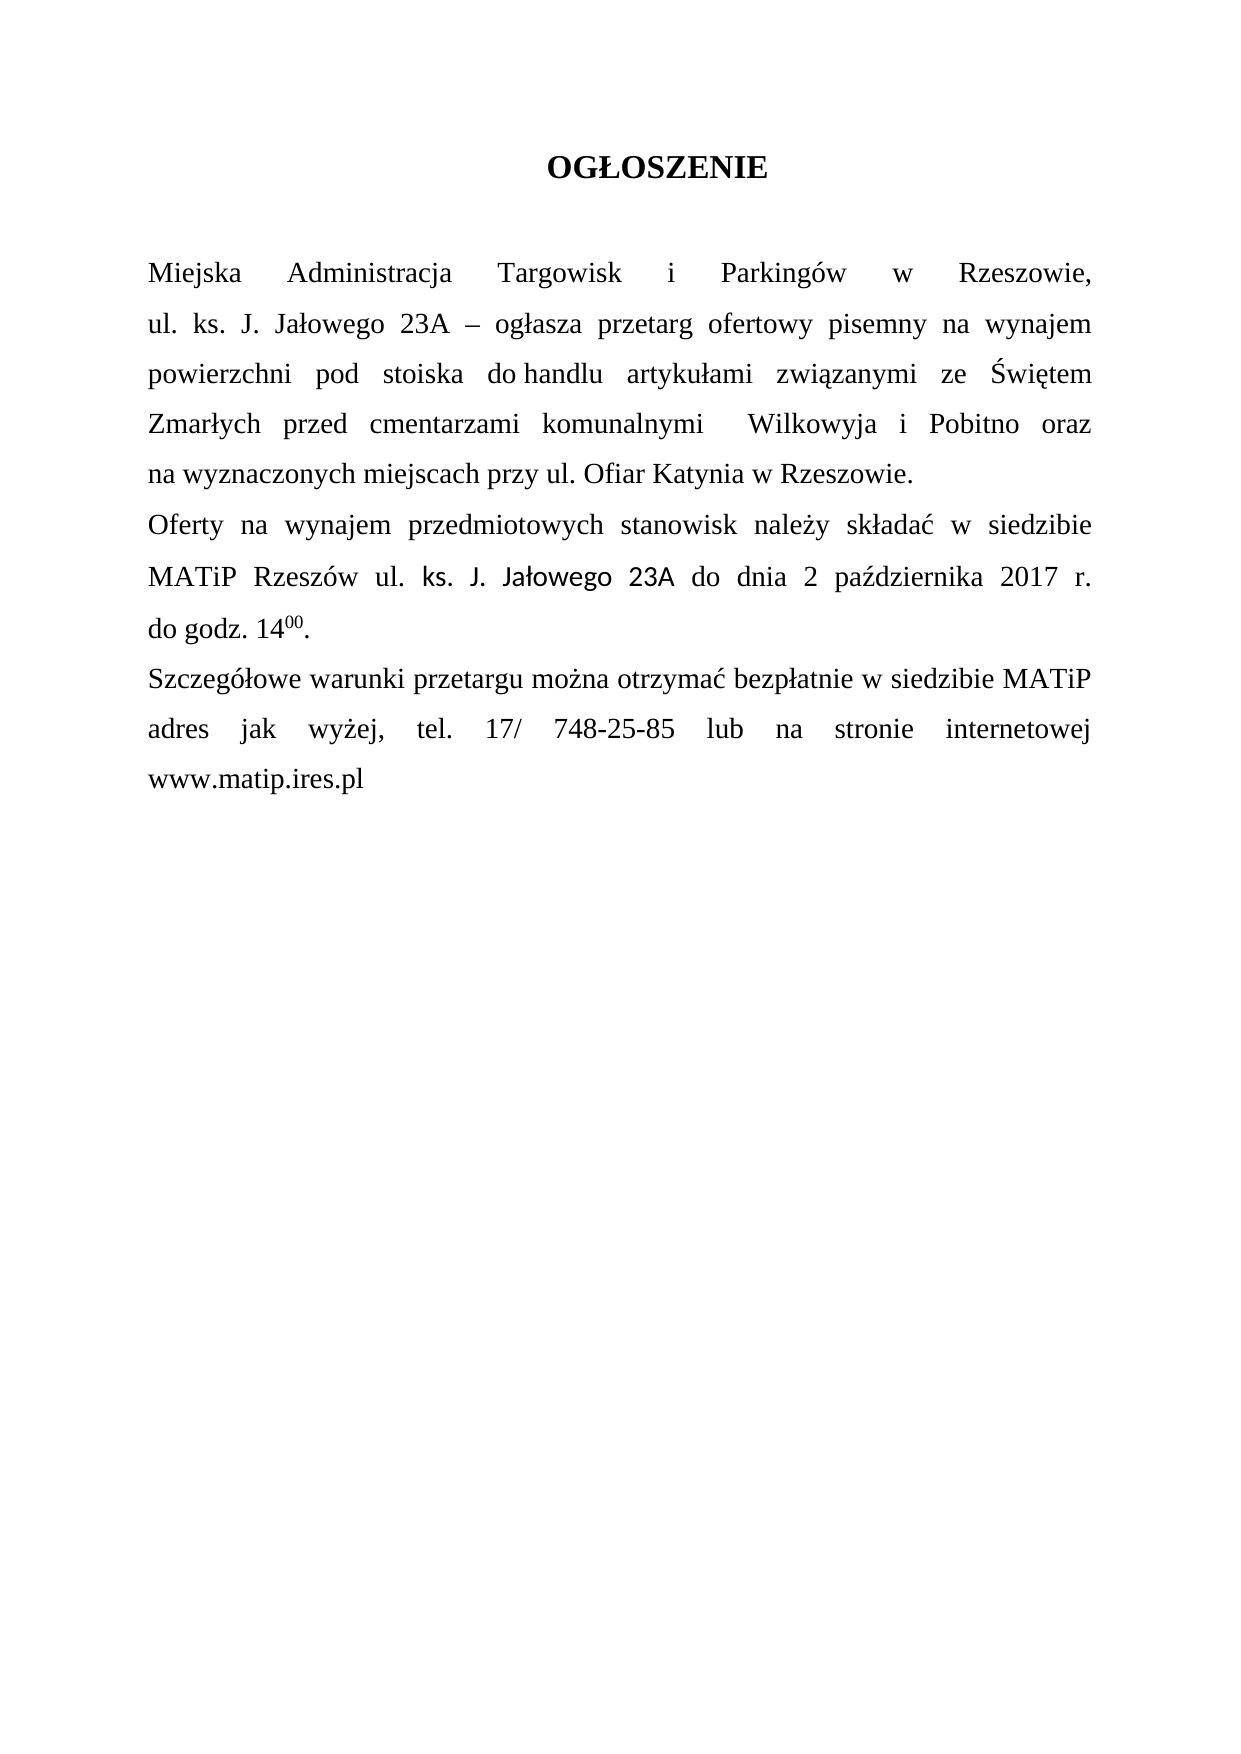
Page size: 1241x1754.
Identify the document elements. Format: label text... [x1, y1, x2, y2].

list OGŁOSZENIE [223, 148, 1093, 186]
text Oferty na wynajem przedmiotowych stanowisk należy składać w siedzibie MATiP Rzeszów ul. ks. J. Jałowego 23A do dnia 2 października 2017 r. do godz. 1400. [148, 507, 1093, 644]
text Szczegółowe warunki przetargu można otrzymać bezpłatnie w siedzibie MATiP adres jak wyżej, tel. 17/ 748-25-85 lub na stronie internetowej www.matip.ires.pl [148, 661, 1093, 795]
text Miejska Administracja Targowisk i Parkingów w Rzeszowie, ul. ks. J. Jałowego 23A – ogłasza przetarg ofertowy pisemny na wynajem powierzchni pod stoiska do handlu artykułami związanymi ze Świętem Zmarłych przed cmentarzami komunalnymi Wilkowyja i Pobitno oraz na wyznaczonych miejscach przy ul. Ofiar Katynia w Rzeszowie. [148, 255, 1093, 490]
